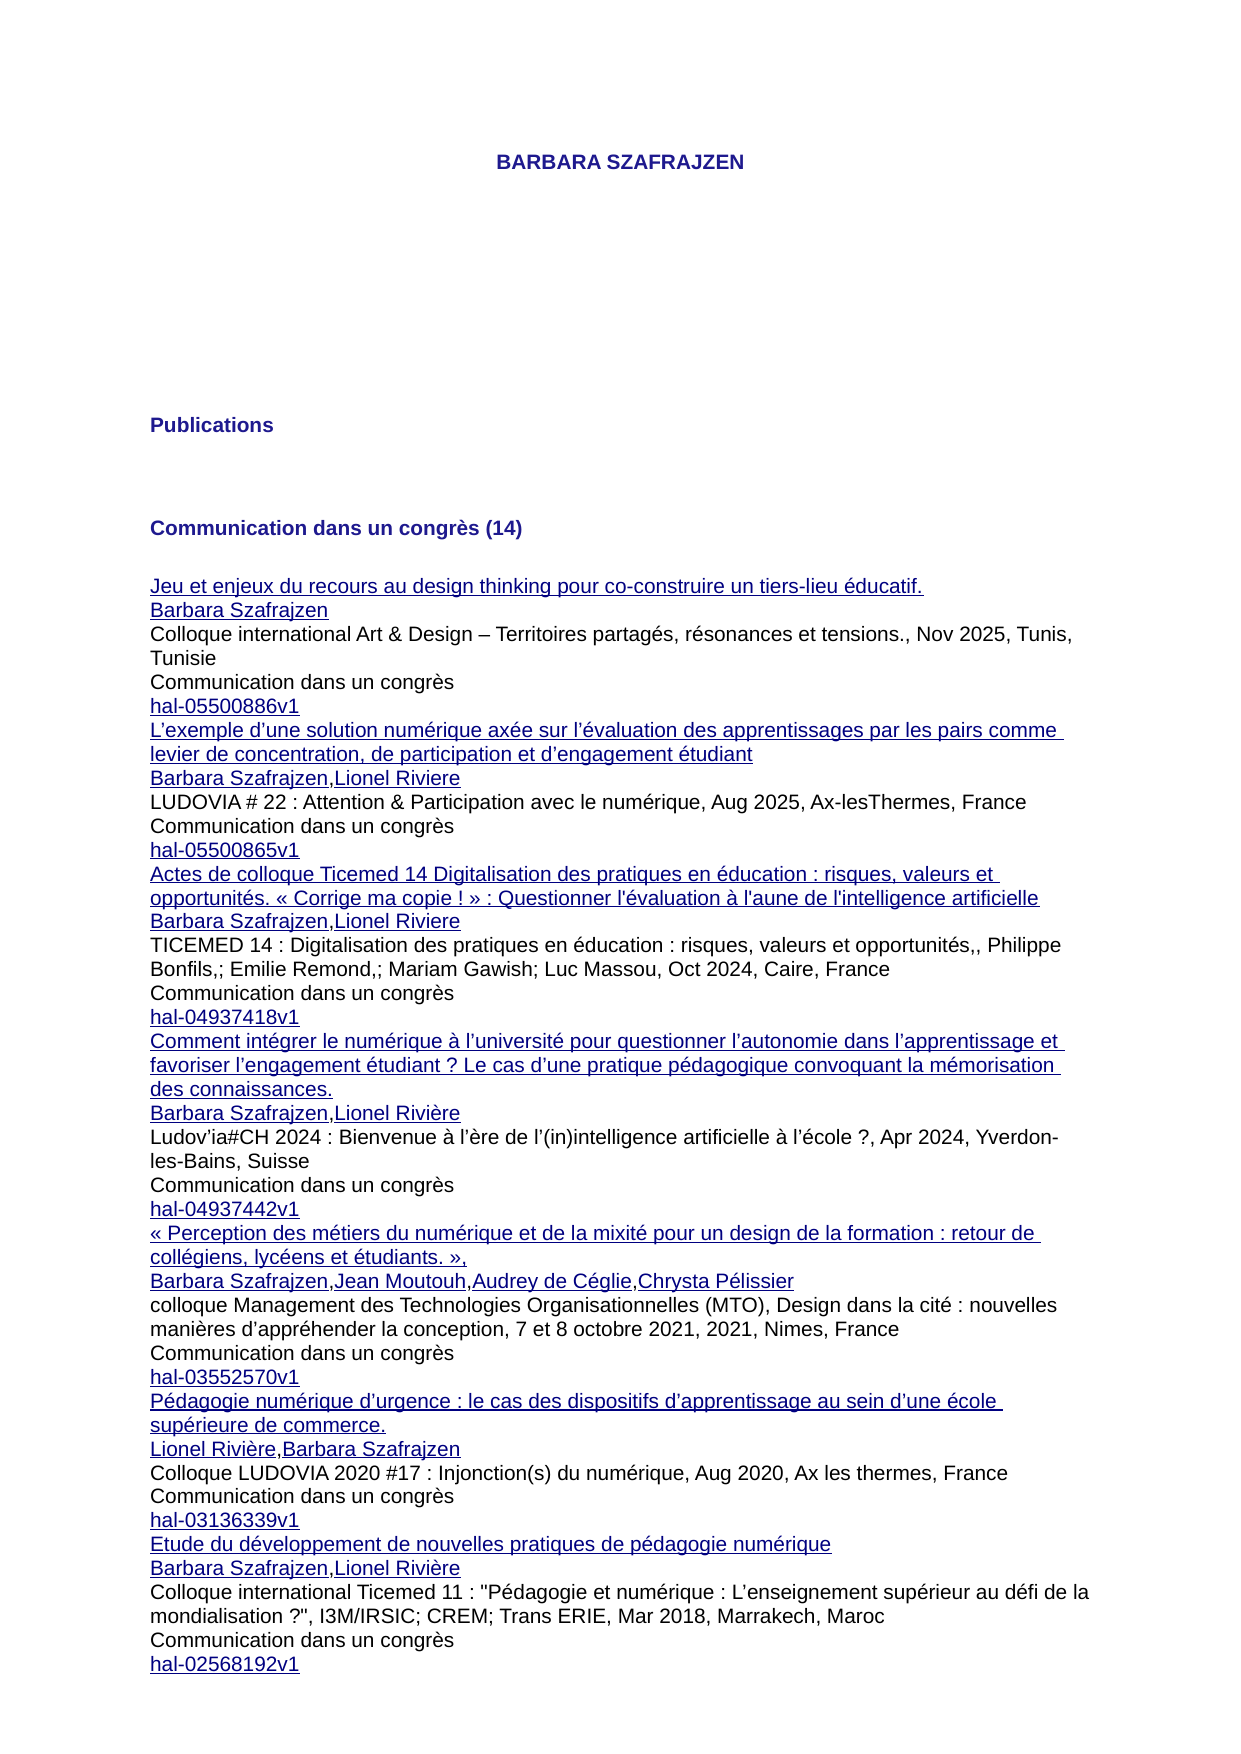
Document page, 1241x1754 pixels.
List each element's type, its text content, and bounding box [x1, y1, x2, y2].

table_cell Actes de colloque Ticemed 14 Digitalisation des pratiques en éducation : risques, valeurs et opportunités. « Corrige ma copie ! » : Questionner l'évaluation à l'aune de l'intelligence artificielle Barbara Szafrajzen,Lionel Riviere TICEMED 14 : Digitalisation des pratiques en éducation : risques, valeurs et opportunités,, Philippe Bonfils,; Emilie Remond,; Mariam Gawish; Luc Massou, Oct 2024, Caire, France Communication dans un congrès hal-04937418v1 [150, 861, 1090, 1029]
subtitle Publications [150, 412, 1090, 436]
subtitle BARBARA SZAFRAJZEN [150, 150, 1090, 174]
table_cell « Perception des métiers du numérique et de la mixité pour un design de la formation : retour de collégiens, lycéens et étudiants. », Barbara Szafrajzen,Jean Moutouh,Audrey de Céglie,Chrysta Pélissier colloque Management des Technologies Organisationnelles (MTO), Design dans la cité : nouvelles manières d’appréhender la conception, 7 et 8 octobre 2021, 2021, Nimes, France Communication dans un congrès hal-03552570v1 [150, 1221, 1090, 1388]
table_header Jeu et enjeux du recours au design thinking pour co-construire un tiers-lieu éducatif. Barbara Szafrajzen Colloque international Art & Design – Territoires partagés, résonances et tensions., Nov 2025, Tunis, Tunisie Communication dans un congrès hal-05500886v1 [150, 574, 1090, 718]
table_cell Pédagogie numérique d’urgence : le cas des dispositifs d’apprentissage au sein d’une école supérieure de commerce. Lionel Rivière,Barbara Szafrajzen Colloque LUDOVIA 2020 #17 : Injonction(s) du numérique, Aug 2020, Ax les thermes, France Communication dans un congrès hal-03136339v1 [150, 1389, 1090, 1532]
table_cell Etude du développement de nouvelles pratiques de pédagogie numérique Barbara Szafrajzen,Lionel Rivière Colloque international Ticemed 11 : "Pédagogie et numérique : L’enseignement supérieur au défi de la mondialisation ?", I3M/IRSIC; CREM; Trans ERIE, Mar 2018, Marrakech, Maroc Communication dans un congrès hal-02568192v1 [150, 1532, 1090, 1676]
table_cell Comment intégrer le numérique à l’université pour questionner l’autonomie dans l’apprentissage et favoriser l’engagement étudiant ? Le cas d’une pratique pédagogique convoquant la mémorisation des connaissances. Barbara Szafrajzen,Lionel Rivière Ludov’ia#CH 2024 : Bienvenue à l’ère de l’(in)intelligence artificielle à l’école ?, Apr 2024, Yverdon-les-Bains, Suisse Communication dans un congrès hal-04937442v1 [150, 1029, 1090, 1221]
subtitle Communication dans un congrès (14) [150, 516, 1090, 539]
table_cell L’exemple d’une solution numérique axée sur l’évaluation des apprentissages par les pairs comme levier de concentration, de participation et d’engagement étudiant Barbara Szafrajzen,Lionel Riviere LUDOVIA # 22 : Attention & Participation avec le numérique, Aug 2025, Ax-lesThermes, France Communication dans un congrès hal-05500865v1 [150, 718, 1090, 861]
